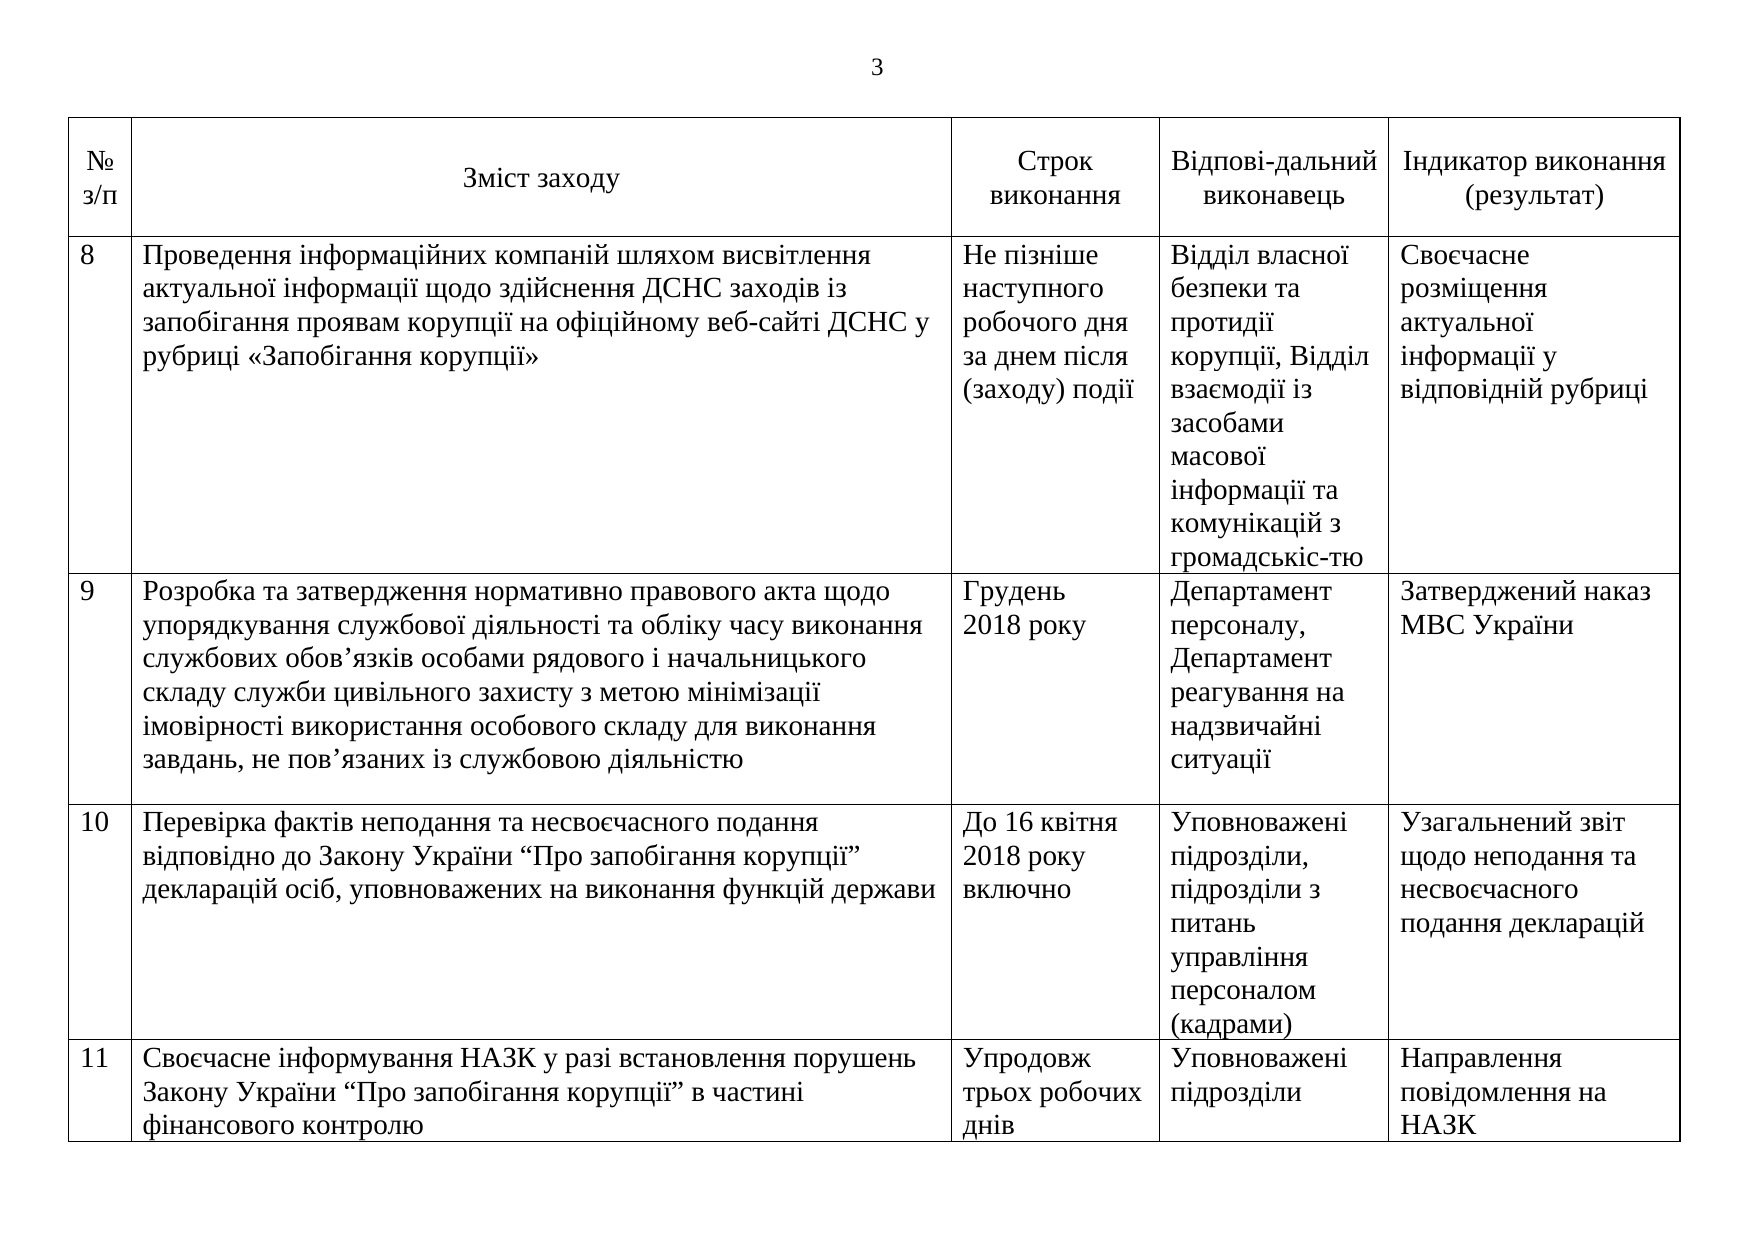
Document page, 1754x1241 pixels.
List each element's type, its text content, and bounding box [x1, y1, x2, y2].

table_cell Відділ власної безпеки та протидії корупції, Відділ взаємодії із засобами масової інформації та комунікацій з громадськіс-тю [1160, 237, 1388, 572]
table_cell Узагальнений звіт щодо неподання та несвоєчасного подання декларацій [1389, 805, 1679, 1039]
table_cell Уповноважені підрозділи, підрозділи з питань управління персоналом (кадрами) [1160, 805, 1388, 1039]
table_cell Проведення інформаційних компаній шляхом висвітлення актуальної інформації щодо здійснення ДСНС заходів із запобігання проявам корупції на офіційному веб-сайті ДСНС у рубриці «Запобігання корупції» [132, 237, 951, 572]
table_cell Не пізніше наступного робочого дня за днем після (заходу) події [952, 237, 1159, 572]
table_cell 8 [69, 237, 131, 572]
table_cell Уповноважені підрозділи [1160, 1040, 1388, 1141]
table_header Відпові-дальний виконавець [1160, 118, 1388, 236]
table_cell 9 [69, 574, 131, 803]
table_cell Розробка та затвердження нормативно правового акта щодо упорядкування службової діяльності та обліку часу виконання службових обов’язків особами рядового і начальницького складу служби цивільного захисту з метою мінімізації імовірності використання особового складу для виконання завдань, не пов’язаних із службовою діяльністю [132, 574, 951, 803]
table_cell Своєчасне розміщення актуальної інформації у відповідній рубриці [1389, 237, 1679, 572]
table_cell 11 [69, 1040, 131, 1141]
table_cell Грудень 2018 року [952, 574, 1159, 803]
table_cell Департамент персоналу, Департамент реагування на надзвичайні ситуації [1160, 574, 1388, 803]
table_header Індикатор виконання (результат) [1389, 118, 1679, 236]
table_cell Направлення повідомлення на НАЗК [1389, 1040, 1679, 1141]
table_cell Упродовж трьох робочих днів [952, 1040, 1159, 1141]
table_cell Затверджений наказ МВС України [1389, 574, 1679, 803]
table_cell Перевірка фактів неподання та несвоєчасного подання відповідно до Закону України “Про запобігання корупції” декларацій осіб, уповноважених на виконання функцій держави [132, 805, 951, 1039]
table_header Зміст заходу [132, 118, 951, 236]
table_cell 10 [69, 805, 131, 1039]
table_cell До 16 квітня 2018 року включно [952, 805, 1159, 1039]
table_header Строк виконання [952, 118, 1159, 236]
table_header № з/п [69, 118, 131, 236]
table_cell Своєчасне інформування НАЗК у разі встановлення порушень Закону України “Про запобігання корупції” в частині фінансового контролю [132, 1040, 951, 1141]
